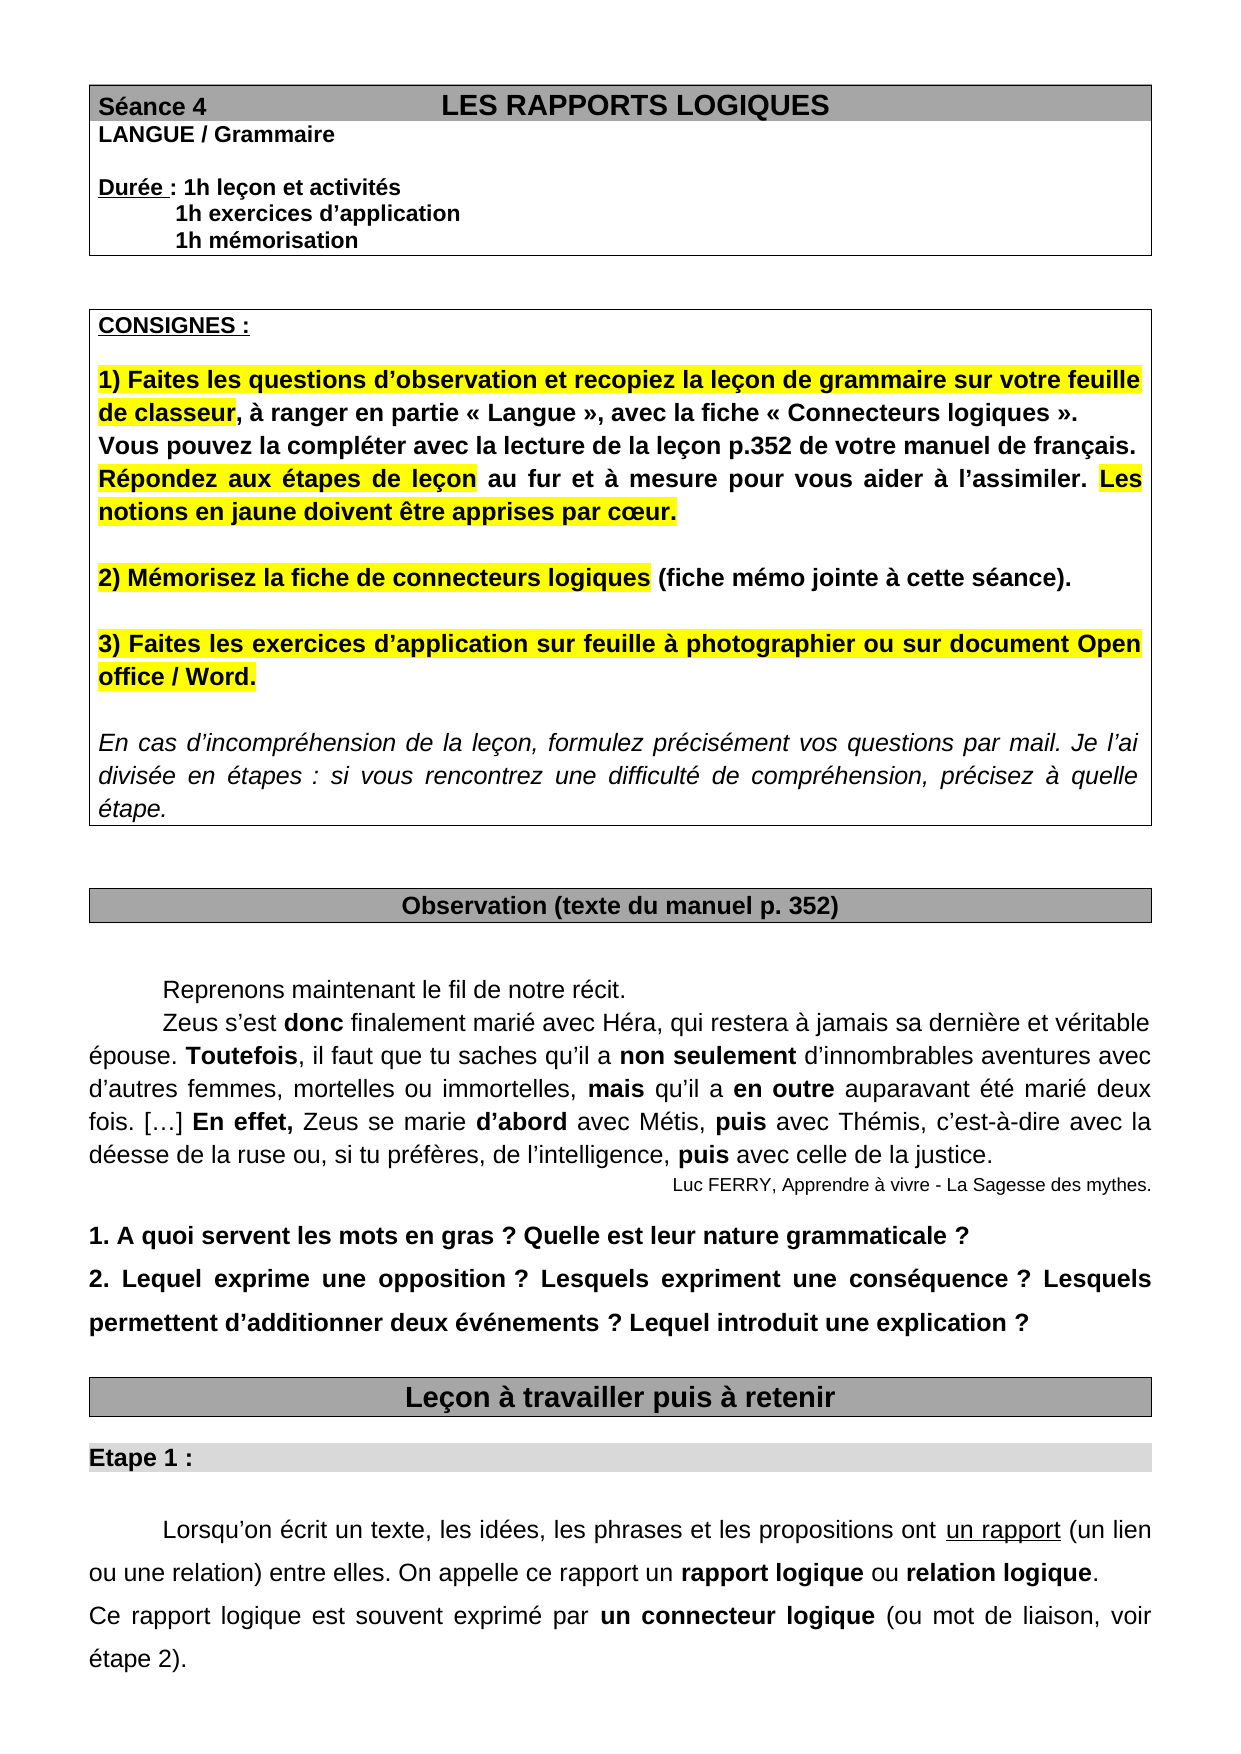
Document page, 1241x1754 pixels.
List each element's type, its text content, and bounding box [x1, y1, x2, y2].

text 3) Faites les exercices d’application sur feuille à photographier ou sur document Open office / Word. [90, 626, 1151, 691]
text Répondez aux étapes de leçon au fur et à mesure pour vous aider à l’assimiler. Les notions en jaune doivent être apprises par cœur. [90, 461, 1151, 526]
text 2. Lequel exprime une opposition ? Lesquels expriment une conséquence ? Lesquels permettent d’additionner deux événements ? Lequel introduit une explication ? [89, 1264, 1152, 1336]
text 1. A quoi servent les mots en gras ? Quelle est leur nature grammaticale ? [89, 1221, 1152, 1250]
text 1) Faites les questions d’observation et recopiez la leçon de grammaire sur votre feuille de classeur, à ranger en partie « Langue », avec la fiche « Connecteurs logiques ». [90, 362, 1151, 426]
text Observation (texte du manuel p. 352) [90, 889, 1151, 922]
text 1h exercices d’application [90, 197, 1151, 223]
text Reprenons maintenant le fil de notre récit. [89, 975, 1152, 1004]
text Leçon à travailler puis à retenir [90, 1378, 1151, 1416]
text Vous pouvez la compléter avec la lecture de la leçon p.352 de votre manuel de français. [90, 428, 1151, 459]
text 1h mémorisation [90, 223, 1151, 255]
text Etape 1 : [89, 1443, 1152, 1472]
text Durée : 1h leçon et activités [90, 171, 1151, 197]
text 2) Mémorisez la fiche de connecteurs logiques (fiche mémo jointe à cette séance). [90, 560, 1151, 592]
text Lorsqu’on écrit un texte, les idées, les phrases et les propositions ont un rapport (un lien ou une relation) entre elles. On appelle ce rapport un rapport logique ou relation logique. [89, 1515, 1152, 1587]
text Ce rapport logique est souvent exprimé par un connecteur logique (ou mot de liaison, voir étape 2). [89, 1601, 1152, 1673]
text En cas d’incompréhension de la leçon, formulez précisément vos questions par mail. Je l’ai divisée en étapes : si vous rencontrez une difficulté de compréhension, précisez à quelle étape. [90, 725, 1151, 825]
text Luc FERRY, Apprendre à vivre - La Sagesse des mythes. [89, 1173, 1152, 1195]
text Zeus s’est donc finalement marié avec Héra, qui restera à jamais sa dernière et véritable épouse. Toutefois, il faut que tu saches qu’il a non seulement d’innombrables aventures avec d’autres femmes, mortelles ou immortelles, mais qu’il a en outre auparavant été marié deux fois. […] En effet, Zeus se marie d’abord avec Métis, puis avec Thémis, c’est-à-dire avec la déesse de la ruse ou, si tu préfères, de l’intelligence, puis avec celle de la justice. [89, 1008, 1152, 1169]
text Séance 4 LES RAPPORTS LOGIQUES [90, 86, 1151, 118]
text CONSIGNES : [90, 310, 1151, 338]
text LANGUE / Grammaire [90, 118, 1151, 148]
